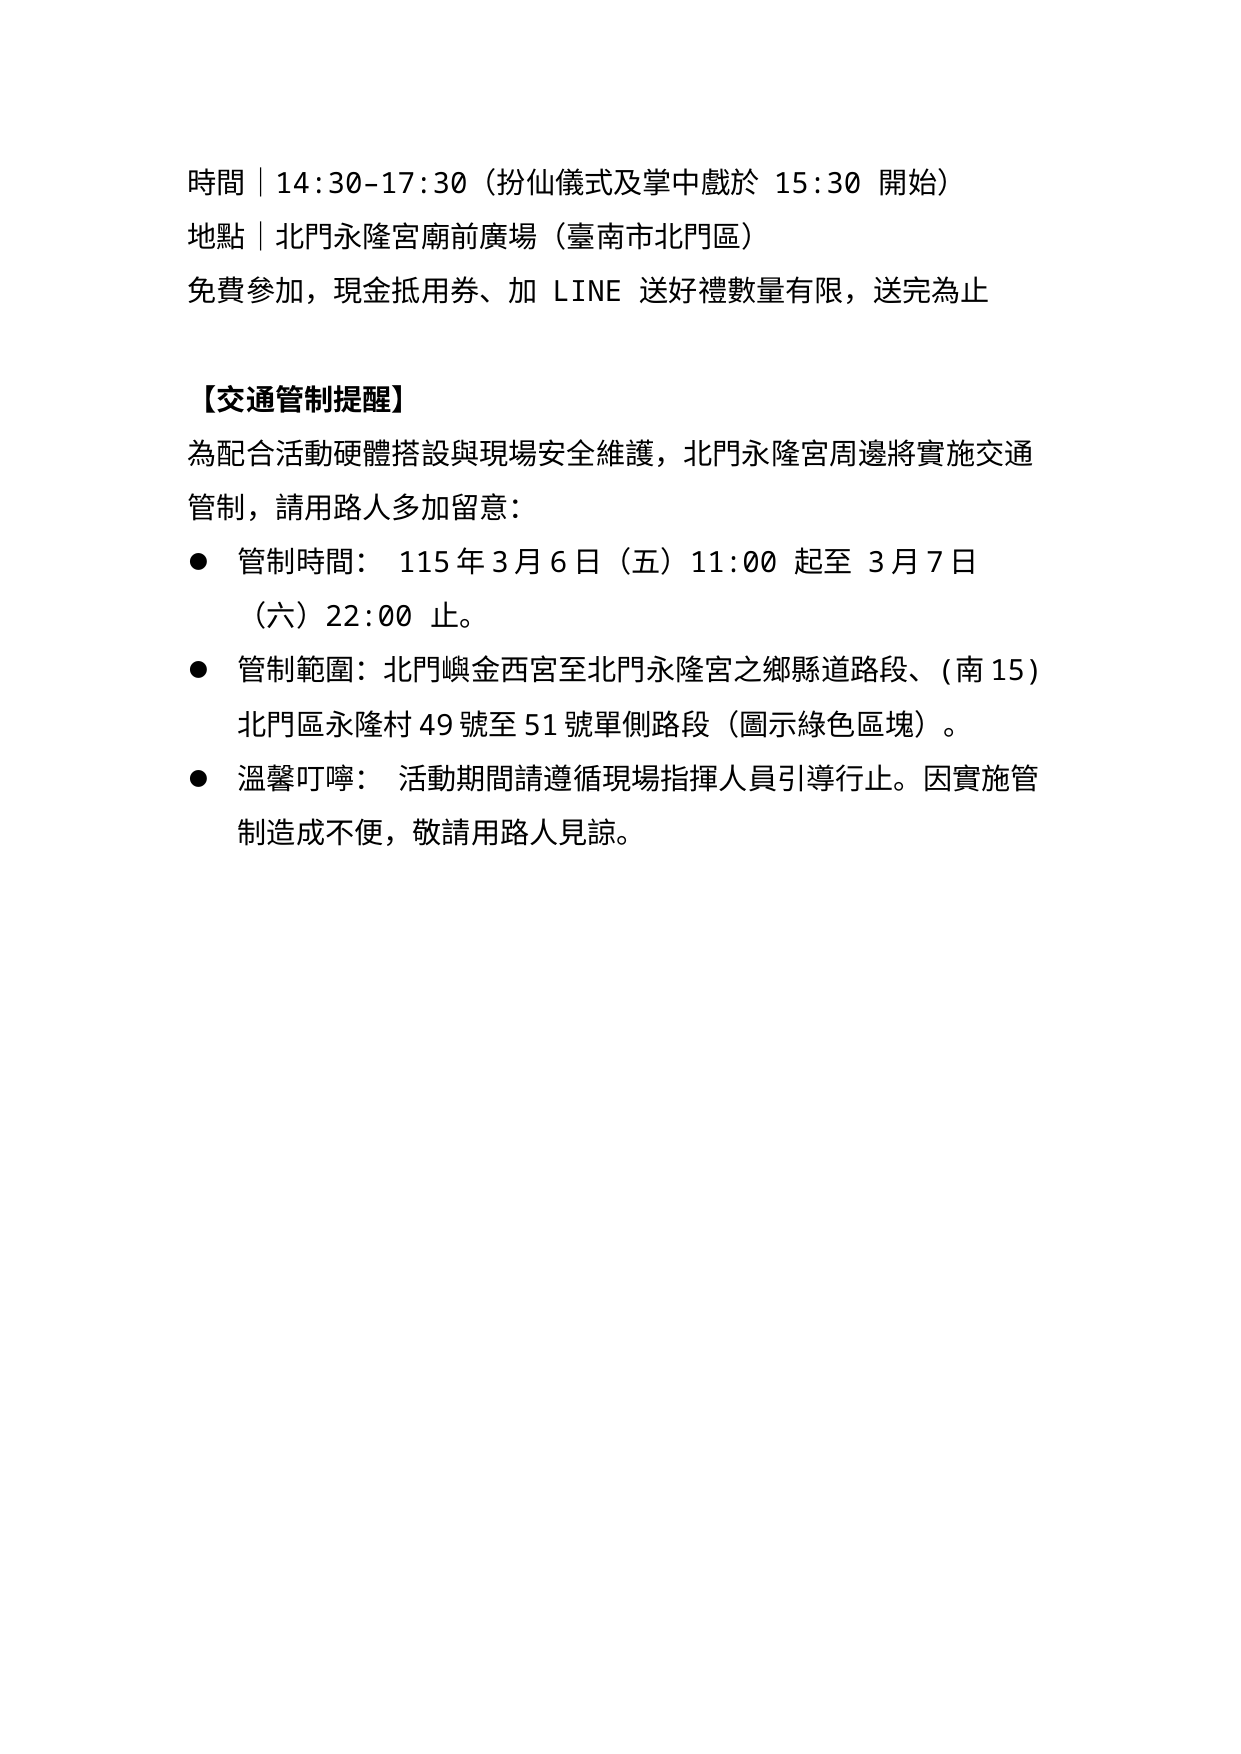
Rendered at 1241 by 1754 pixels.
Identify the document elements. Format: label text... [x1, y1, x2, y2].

list 管制範圍：北門嶼金西宮至北門永隆宮之鄉縣道路段、(南15)北門區永隆村49號至51號單側路段（圖示綠色區塊）。 [187, 637, 1053, 746]
text 地點｜北門永隆宮廟前廣場（臺南市北門區） [187, 204, 1053, 258]
text 為配合活動硬體搭設與現場安全維護，北門永隆宮周邊將實施交通管制，請用路人多加留意： [187, 421, 1053, 529]
list 管制時間： 115年3月6日（五）11:00 起至 3月7日（六）22:00 止。 [187, 529, 1053, 637]
text 免費參加，現金抵用券、加 LINE 送好禮數量有限，送完為止 [187, 258, 1053, 312]
list 溫馨叮嚀： 活動期間請遵循現場指揮人員引導行止。因實施管制造成不便，敬請用路人見諒。 [187, 746, 1053, 854]
text 【交通管制提醒】 [187, 367, 1053, 421]
text 時間｜14:30–17:30（扮仙儀式及掌中戲於 15:30 開始） [187, 150, 1053, 204]
